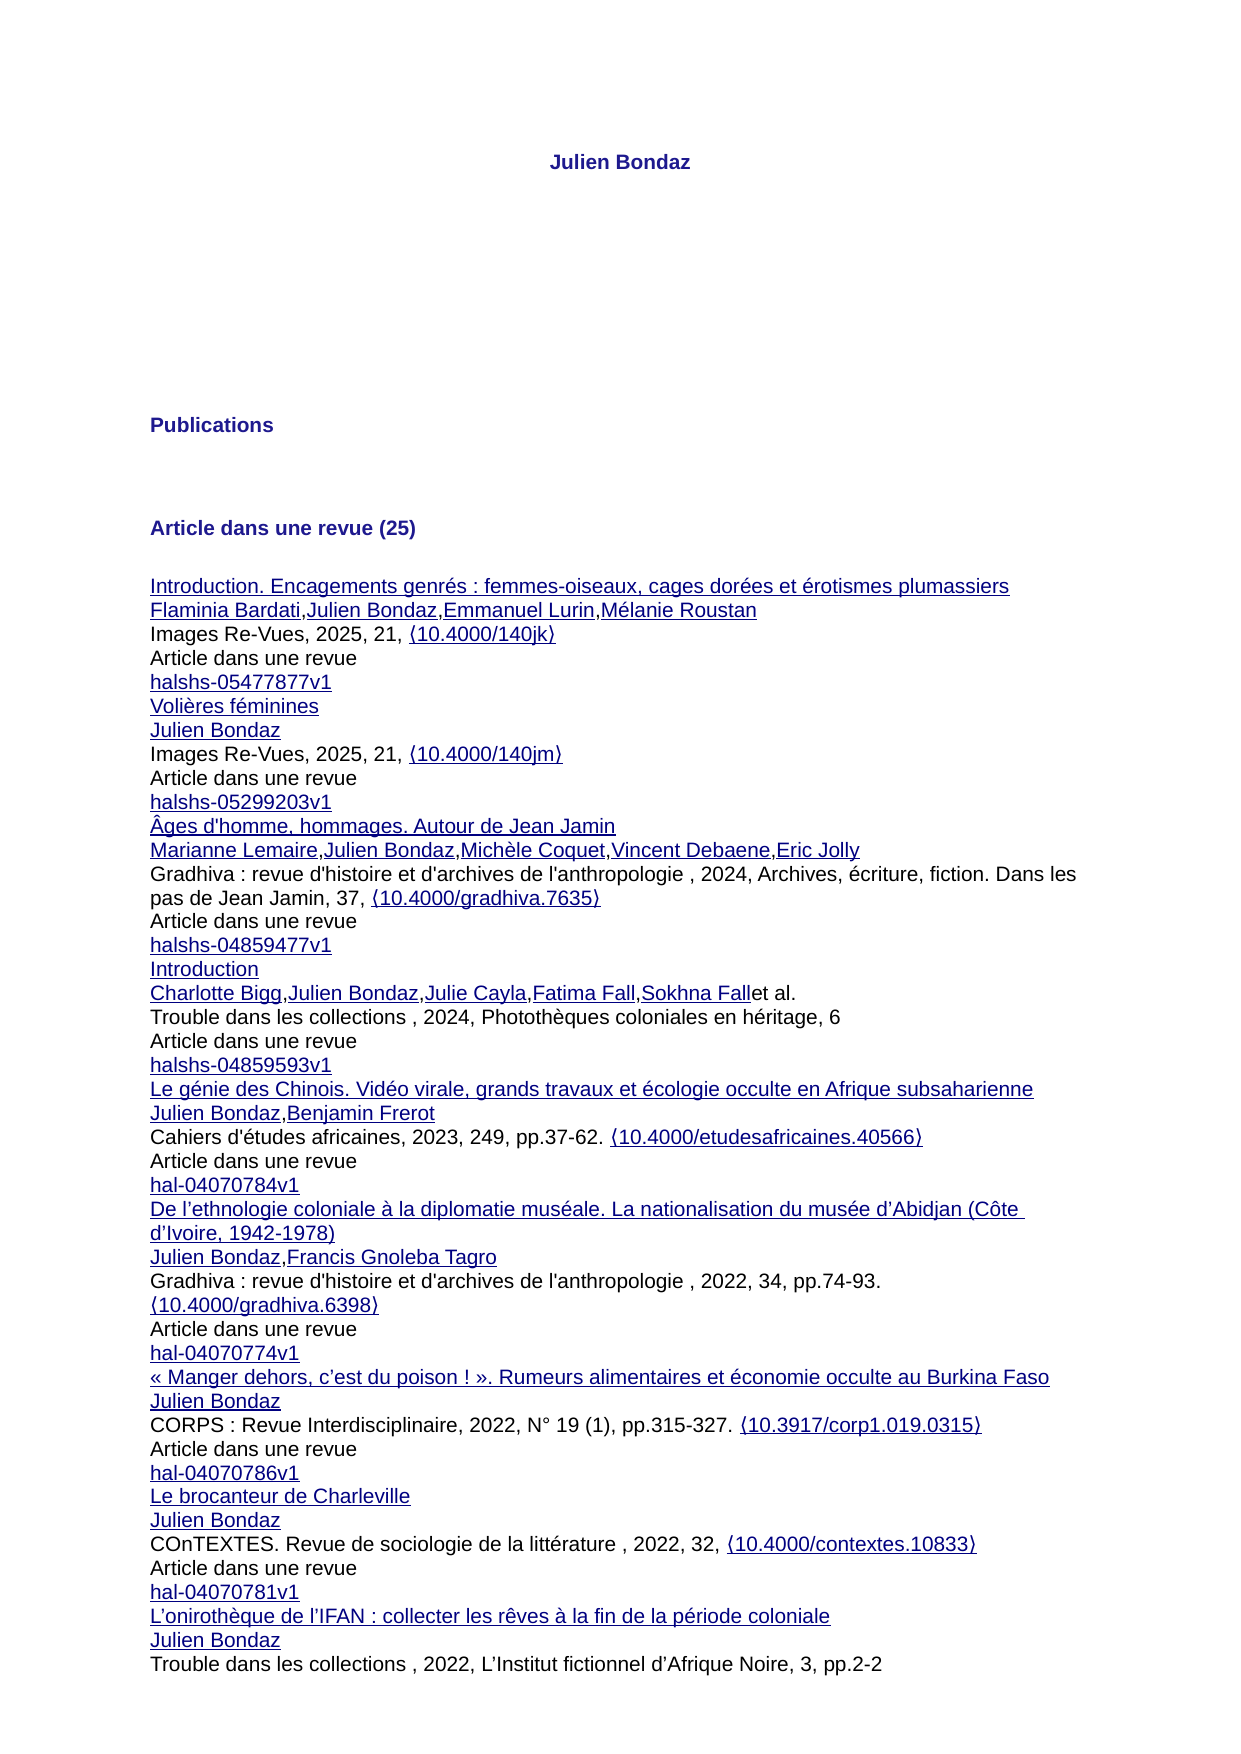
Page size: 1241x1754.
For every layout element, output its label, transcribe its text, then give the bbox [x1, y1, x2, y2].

subtitle Article dans une revue (25) [150, 516, 1090, 539]
table_cell Volières féminines Julien Bondaz Images Re-Vues, 2025, 21, ⟨10.4000/140jm⟩ Article dans une revue halshs-05299203v1 [150, 694, 1090, 813]
table_cell L’onirothèque de l’IFAN : collecter les rêves à la fin de la période coloniale Julien Bondaz Trouble dans les collections , 2022, L’Institut fictionnel d’Afrique Noire, 3, pp.2-2 [150, 1604, 1090, 1676]
table_cell Le génie des Chinois. Vidéo virale, grands travaux et écologie occulte en Afrique subsaharienne Julien Bondaz,Benjamin Frerot Cahiers d'études africaines, 2023, 249, pp.37-62. ⟨10.4000/etudesafricaines.40566⟩ Article dans une revue hal-04070784v1 [150, 1077, 1090, 1197]
table_header Introduction. Encagements genrés : femmes-oiseaux, cages dorées et érotismes plumassiers Flaminia Bardati,Julien Bondaz,Emmanuel Lurin,Mélanie Roustan Images Re-Vues, 2025, 21, ⟨10.4000/140jk⟩ Article dans une revue halshs-05477877v1 [150, 574, 1090, 694]
table_cell Âges d'homme, hommages. Autour de Jean Jamin Marianne Lemaire,Julien Bondaz,Michèle Coquet,Vincent Debaene,Eric Jolly Gradhiva : revue d'histoire et d'archives de l'anthropologie , 2024, Archives, écriture, fiction. Dans les pas de Jean Jamin, 37, ⟨10.4000/gradhiva.7635⟩ Article dans une revue halshs-04859477v1 [150, 814, 1090, 957]
table_cell « Manger dehors, c’est du poison ! ». Rumeurs alimentaires et économie occulte au Burkina Faso Julien Bondaz CORPS : Revue Interdisciplinaire, 2022, N° 19 (1), pp.315-327. ⟨10.3917/corp1.019.0315⟩ Article dans une revue hal-04070786v1 [150, 1365, 1090, 1484]
table_cell Introduction Charlotte Bigg,Julien Bondaz,Julie Cayla,Fatima Fall,Sokhna Fallet al. Trouble dans les collections , 2024, Photothèques coloniales en héritage, 6 Article dans une revue halshs-04859593v1 [150, 957, 1090, 1077]
subtitle Publications [150, 412, 1090, 436]
table_cell Le brocanteur de Charleville Julien Bondaz COnTEXTES. Revue de sociologie de la littérature , 2022, 32, ⟨10.4000/contextes.10833⟩ Article dans une revue hal-04070781v1 [150, 1484, 1090, 1604]
subtitle Julien Bondaz [150, 150, 1090, 174]
table_cell De l’ethnologie coloniale à la diplomatie muséale. La nationalisation du musée d’Abidjan (Côte d’Ivoire, 1942-1978) Julien Bondaz,Francis Gnoleba Tagro Gradhiva : revue d'histoire et d'archives de l'anthropologie , 2022, 34, pp.74-93. ⟨10.4000/gradhiva.6398⟩ Article dans une revue hal-04070774v1 [150, 1197, 1090, 1364]
